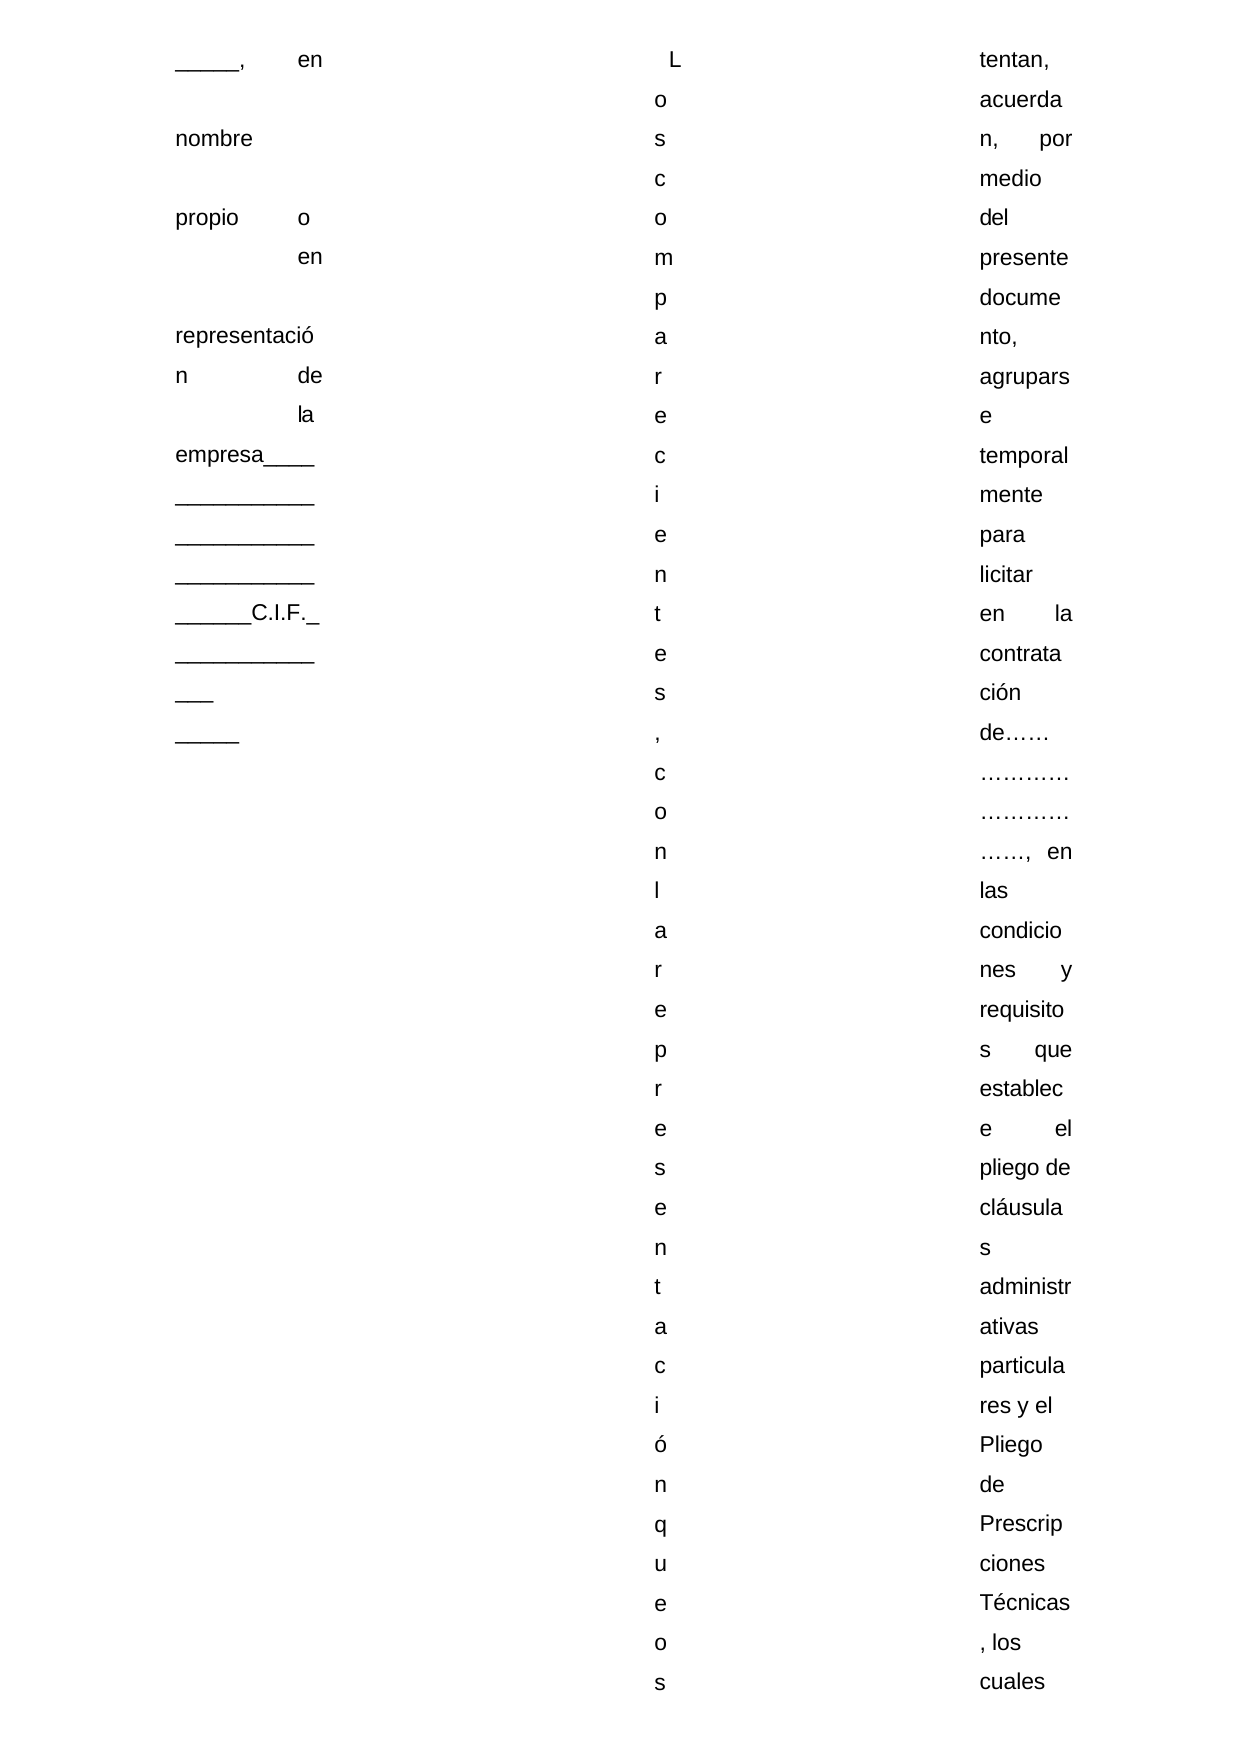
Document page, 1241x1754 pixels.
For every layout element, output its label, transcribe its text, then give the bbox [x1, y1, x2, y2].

text _____, en nombre propio o en representación de la empresa___________________________________________C.I.F._______________ [175, 36, 323, 707]
text cláusulas administrativas particulares y el Pliego de Prescripciones Técnicas, los cuales [979, 1184, 1072, 1697]
text _____ [175, 719, 440, 745]
text Los comparecientes, con la representación que ostentan, acuerdan, por medio del presente documento, agruparse temporalmente para licitar en la contratación de………………………………, en las condiciones y requisitos que establece el pliego de [654, 36, 669, 1698]
text Los comparecientes, con la representación que ostentan, acuerdan, por medio del presente documento, agruparse temporalmente para licitar en la contratación de………………………………, en las condiciones y requisitos que establece el pliego de [979, 36, 1072, 1184]
